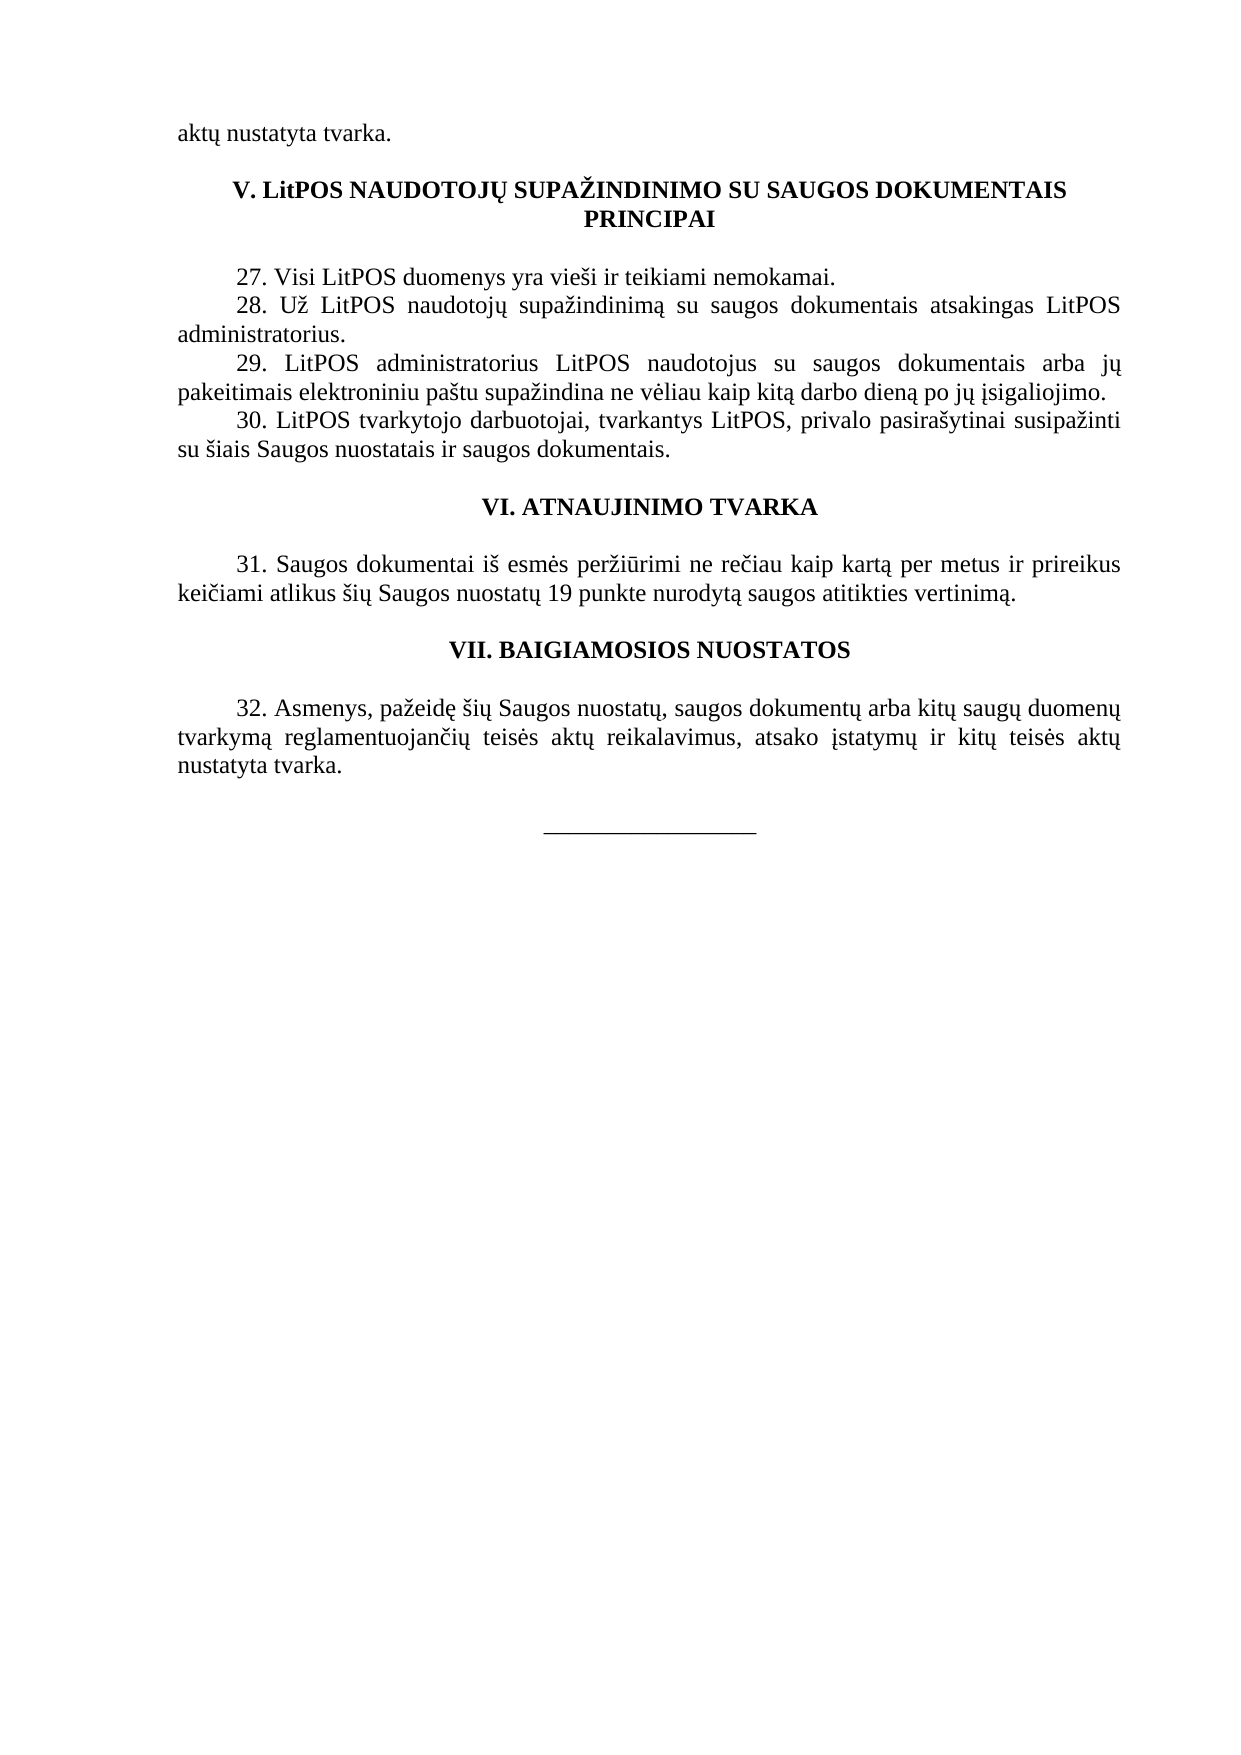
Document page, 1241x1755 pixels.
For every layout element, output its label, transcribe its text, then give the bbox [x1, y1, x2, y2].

text 28. Už LitPOS naudotojų supažindinimą su saugos dokumentais atsakingas LitPOS administratorius. [177, 291, 1122, 348]
text 29. LitPOS administratorius LitPOS naudotojus su saugos dokumentais arba jų pakeitimais elektroniniu paštu supažindina ne vėliau kaip kitą darbo dieną po jų įsigaliojimo. [177, 348, 1122, 406]
text VI. ATNAUJINIMO TVARKA [177, 492, 1122, 521]
text 31. Saugos dokumentai iš esmės peržiūrimi ne rečiau kaip kartą per metus ir prireikus keičiami atlikus šių Saugos nuostatų 19 punkte nurodytą saugos atitikties vertinimą. [177, 549, 1122, 607]
text 32. Asmenys, pažeidę šių Saugos nuostatų, saugos dokumentų arba kitų saugų duomenų tvarkymą reglamentuojančių teisės aktų reikalavimus, atsako įstatymų ir kitų teisės aktų nustatyta tvarka. [177, 693, 1122, 779]
text _________________ [177, 808, 1122, 837]
text 30. LitPOS tvarkytojo darbuotojai, tvarkantys LitPOS, privalo pasirašytinai susipažinti su šiais Saugos nuostatais ir saugos dokumentais. [177, 406, 1122, 463]
text VII. BAIGIAMOSIOS NUOSTATOS [177, 636, 1122, 664]
text V. LitPOS NAUDOTOJŲ SUPAŽINDINIMO SU SAUGOS DOKUMENTAIS PRINCIPAI [177, 176, 1122, 233]
text 27. Visi LitPOS duomenys yra vieši ir teikiami nemokamai. [177, 262, 1122, 291]
text aktų nustatyta tvarka. [177, 118, 1122, 147]
